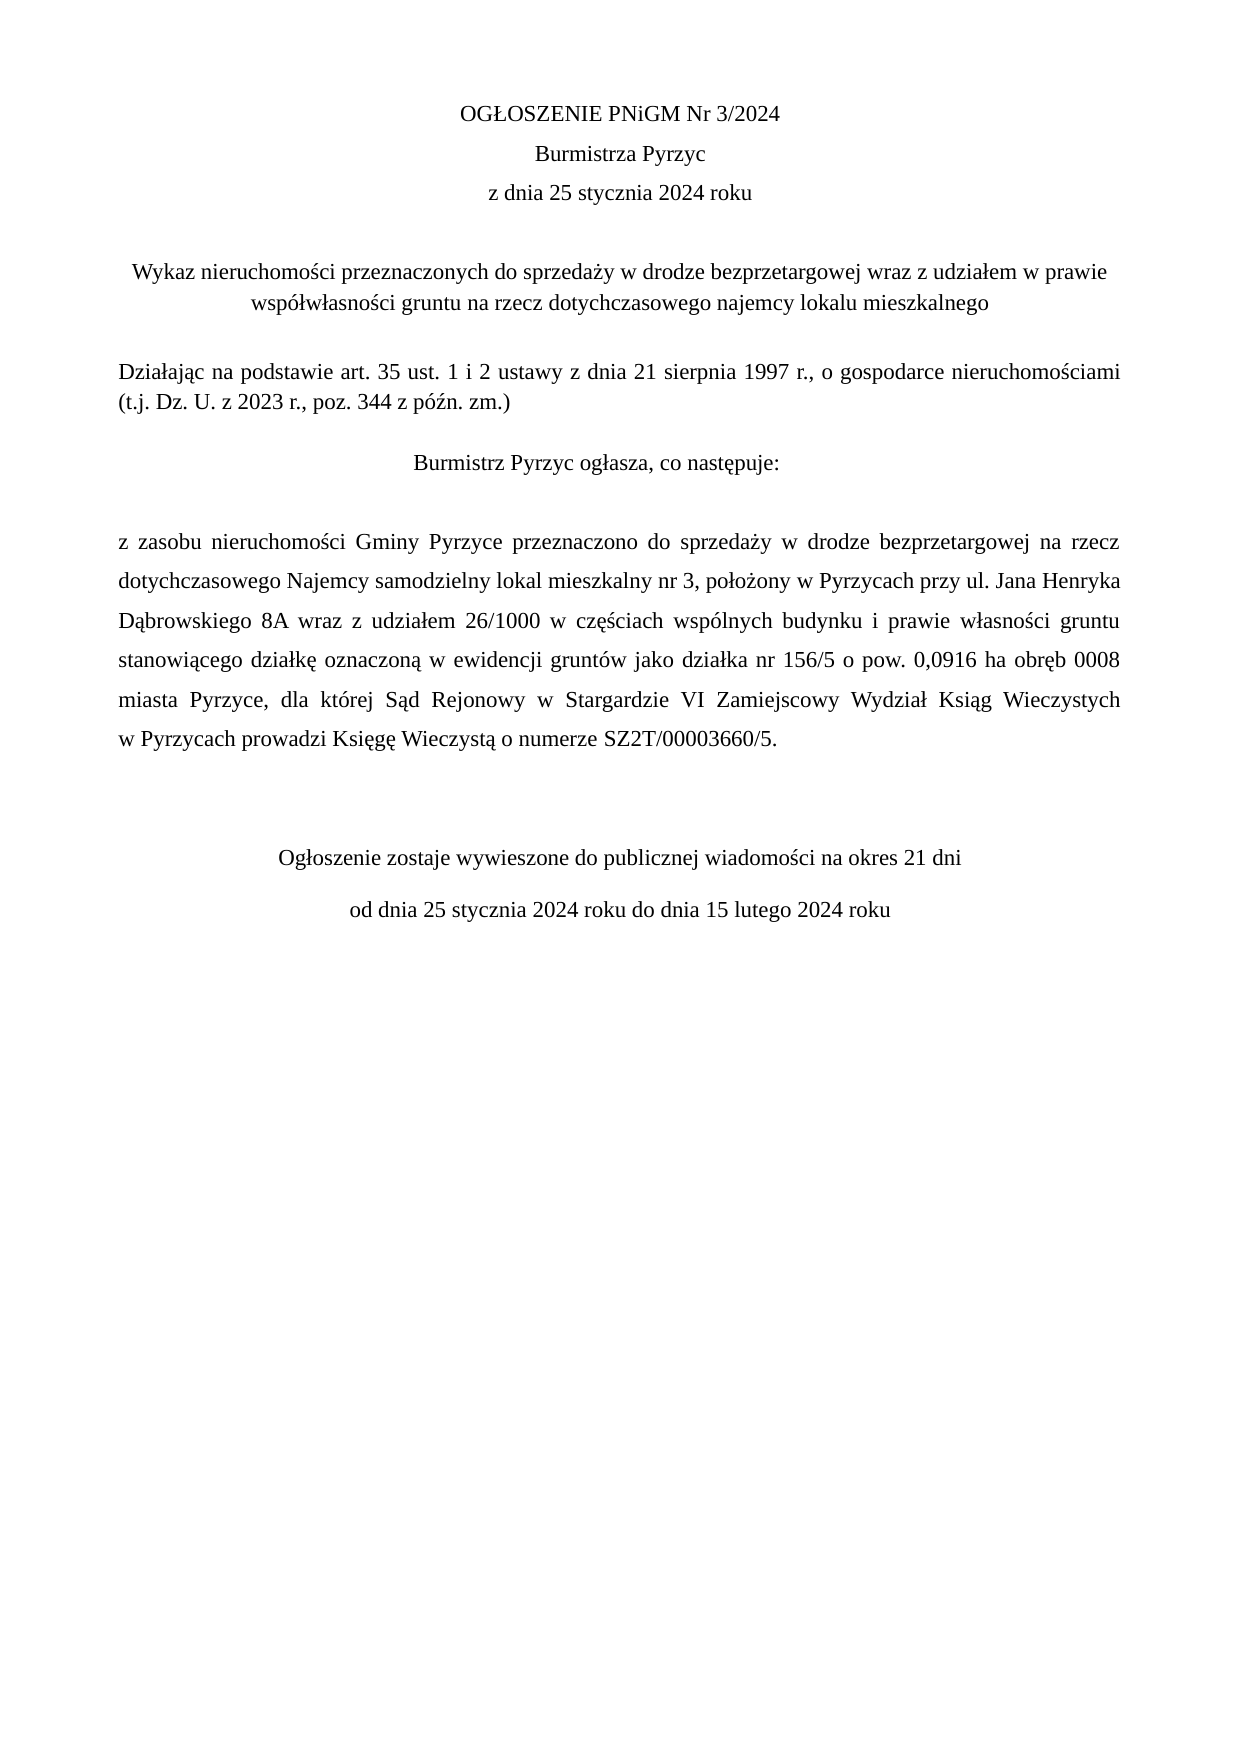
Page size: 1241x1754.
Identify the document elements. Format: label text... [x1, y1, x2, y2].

text od dnia 25 stycznia 2024 roku do dnia 15 lutego 2024 roku [118, 896, 1122, 923]
text Wykaz nieruchomości przeznaczonych do sprzedaży w drodze bezprzetargowej wraz z udziałem w prawie współwłasności gruntu na rzecz dotychczasowego najemcy lokalu mieszkalnego [118, 258, 1122, 315]
text Ogłoszenie zostaje wywieszone do publicznej wiadomości na okres 21 dni [118, 844, 1122, 870]
subtitle Burmistrza Pyrzyc [118, 140, 1122, 166]
subtitle OGŁOSZENIE PNiGM Nr 3/2024 [118, 100, 1122, 127]
text z zasobu nieruchomości Gminy Pyrzyce przeznaczono do sprzedaży w drodze bezprzetargowej na rzecz dotychczasowego Najemcy samodzielny lokal mieszkalny nr 3, położony w Pyrzycach przy ul. Jana Henryka Dąbrowskiego 8A wraz z udziałem 26/1000 w częściach wspólnych budynku i prawie własności gruntu stanowiącego działkę oznaczoną w ewidencji gruntów jako działka nr 156/5 o pow. 0,0916 ha obręb 0008 miasta Pyrzyce, dla której Sąd Rejonowy w Stargardzie VI Zamiejscowy Wydział Ksiąg Wieczystych w Pyrzycach prowadzi Księgę Wieczystą o numerze SZ2T/00003660/5. [118, 528, 1122, 752]
text Działając na podstawie art. 35 ust. 1 i 2 ustawy z dnia 21 sierpnia 1997 r., o gospodarce nieruchomościami (t.j. Dz. U. z 2023 r., poz. 344 z późn. zm.) [118, 358, 1122, 415]
text Burmistrz Pyrzyc ogłasza, co następuje: [339, 449, 1122, 475]
text z dnia 25 stycznia 2024 roku [118, 179, 1122, 206]
